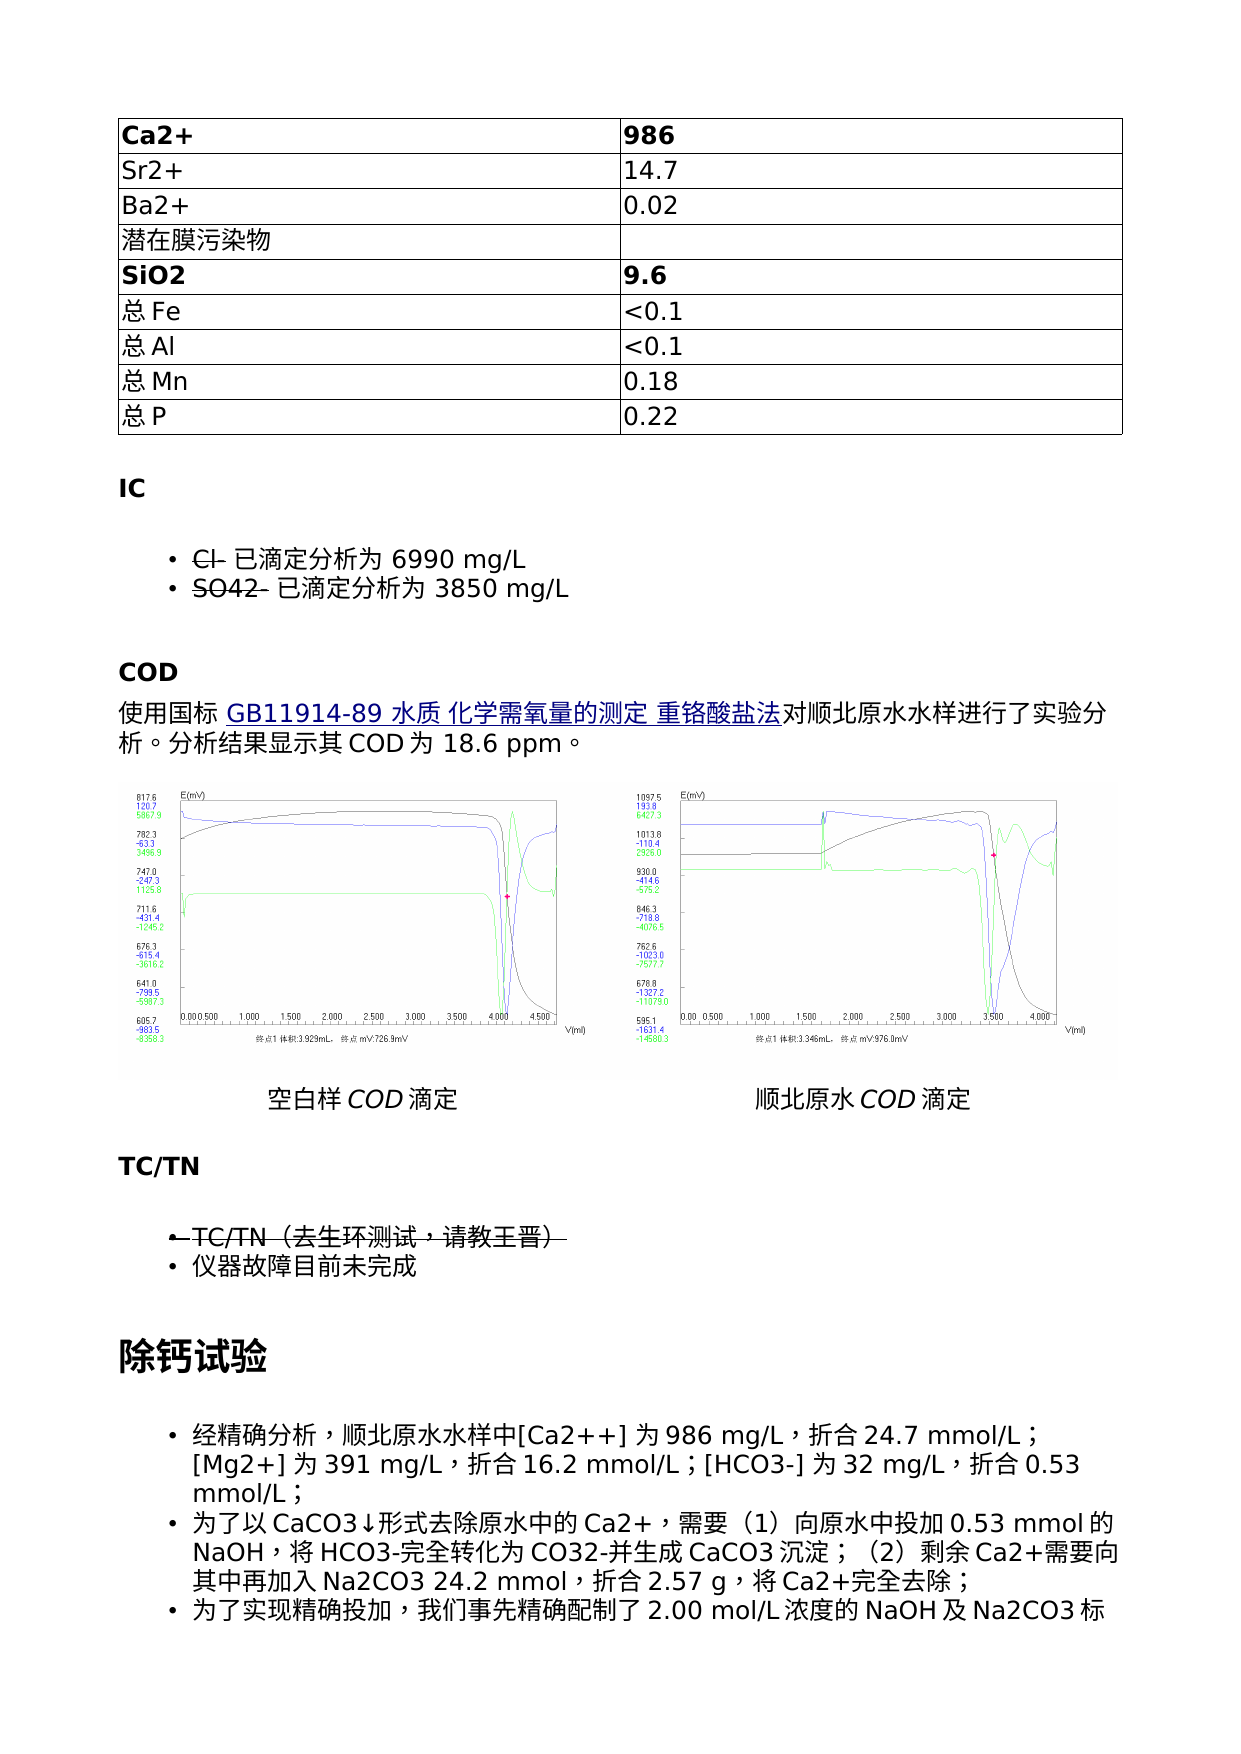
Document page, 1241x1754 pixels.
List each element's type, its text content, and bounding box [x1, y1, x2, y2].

table_cell 9.6 [621, 260, 1122, 294]
list SO42- 已滴定分析为 3850 mg/L [177, 574, 1122, 603]
list 为了实现精确投加，我们事先精确配制了2.00 mol/L浓度的NaOH及Na2CO3标 [177, 1596, 1122, 1626]
list Cl- 已滴定分析为 6990 mg/L [177, 545, 1122, 574]
table_cell <0.1 [621, 330, 1122, 364]
table_cell <0.1 [621, 295, 1122, 329]
subtitle COD [118, 658, 1122, 687]
table_cell Ca2+ [119, 119, 620, 153]
table_cell 0.18 [621, 365, 1122, 399]
list 仪器故障目前未完成 [177, 1252, 1122, 1281]
table_cell Sr2+ [119, 154, 620, 188]
text 顺北原水COD滴定 [618, 1080, 1118, 1114]
table_cell [621, 225, 1122, 258]
table_cell 986 [621, 119, 1122, 153]
text 使用国标 GB11914-89 水质 化学需氧量的测定 重铬酸盐法对顺北原水水样进行了实验分析。分析结果显示其COD为 18.6 ppm。 [118, 699, 1122, 758]
table_cell 总Mn [119, 365, 620, 399]
list TC/TN（去生环测试，请教王晋） [177, 1223, 1122, 1252]
table_cell Ba2+ [119, 189, 620, 223]
table_cell 总Fe [119, 295, 620, 329]
table_cell 14.7 [621, 154, 1122, 188]
text 空白样COD滴定 [118, 1080, 618, 1114]
table_cell 0.02 [621, 189, 1122, 223]
subtitle 除钙试验 [118, 1336, 1122, 1379]
list 经精确分析，顺北原水水样中[Ca2++] 为986 mg/L，折合24.7 mmol/L；[Mg2+] 为391 mg/L，折合16.2 mmol/L；[HCO3-] 为32 mg/L，折合0.53 mmol/L； [177, 1421, 1122, 1509]
subtitle TC/TN [118, 1152, 1122, 1181]
subtitle IC [118, 474, 1122, 503]
list 为了以CaCO3↓形式去除原水中的Ca2+，需要（1）向原水中投加0.53 mmol的 NaOH，将HCO3-完全转化为CO32-并生成CaCO3沉淀；（2）剩余Ca2+需要向其中再加入Na2CO3 24.2 mmol，折合2.57 g，将Ca2+完全去除； [177, 1509, 1122, 1596]
picture [118, 782, 1119, 1080]
table_cell 0.22 [621, 400, 1122, 434]
table_cell 总Al [119, 330, 620, 364]
table_cell SiO2 [119, 260, 620, 294]
table_cell 潜在膜污染物 [119, 225, 620, 258]
table_cell 总P [119, 400, 620, 434]
